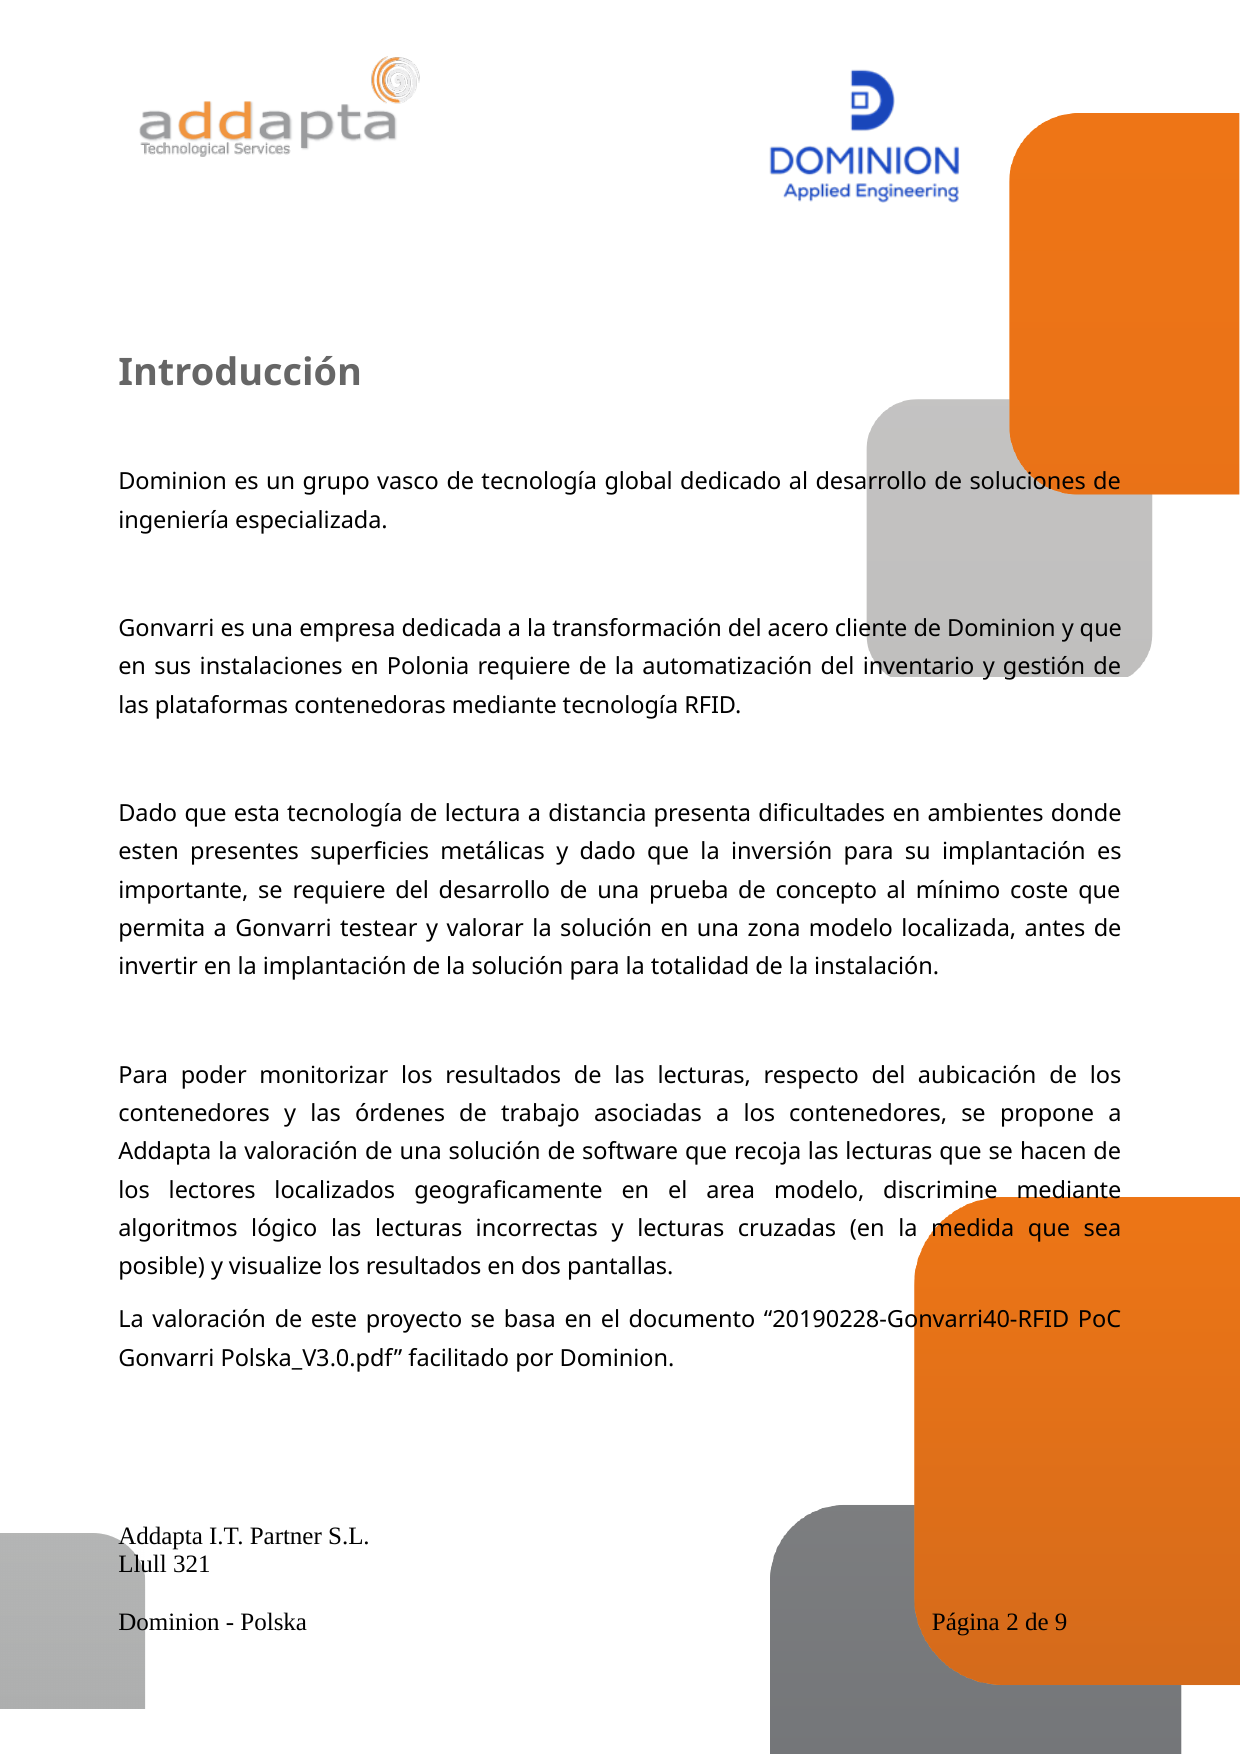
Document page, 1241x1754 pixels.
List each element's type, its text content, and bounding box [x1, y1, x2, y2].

text La valoración de este proyecto se basa en el documento “20190228-Gonvarri40-RFID PoC Gonvarri Polska_V3.0.pdf” facilitado por Dominion. [118, 1303, 770, 1373]
picture [770, 1197, 1240, 1754]
text Gonvarri es una empresa dedicada a la transformación del acero cliente de Dominion y que en sus instalaciones en Polonia requiere de la automatización del inventario y gestión de las plataformas contenedoras mediante tecnología RFID. [118, 611, 1122, 720]
picture [736, 54, 1240, 677]
picture [1005, 663, 1012, 672]
picture [139, 1533, 145, 1543]
subtitle Introducción [118, 345, 866, 397]
picture [0, 1533, 146, 1709]
picture [135, 54, 506, 163]
text Para poder monitorizar los resultados de las lecturas, respecto del aubicación de los contenedores y las órdenes de trabajo asociadas a los contenedores, se propone a Addapta la valoración de una solución de software que recoja las lecturas que se hacen de los lectores localizados geograficamente en el area modelo, discrimine mediante algoritmos lógico las lecturas incorrectas y lecturas cruzadas (en la medida que sea posible) y visualize los resultados en dos pantallas. [118, 1058, 1122, 1282]
text Dominion es un grupo vasco de tecnología global dedicado al desarrollo de soluciones de ingeniería especializada. [118, 465, 866, 535]
text Dado que esta tecnología de lectura a distancia presenta dificultades en ambientes donde esten presentes superficies metálicas y dado que la inversión para su implantación es importante, se requiere del desarrollo de una prueba de concepto al mínimo coste que permita a Gonvarri testear y valorar la solución en una zona modelo localizada, antes de invertir en la implantación de la solución para la totalidad de la instalación. [118, 796, 1122, 982]
